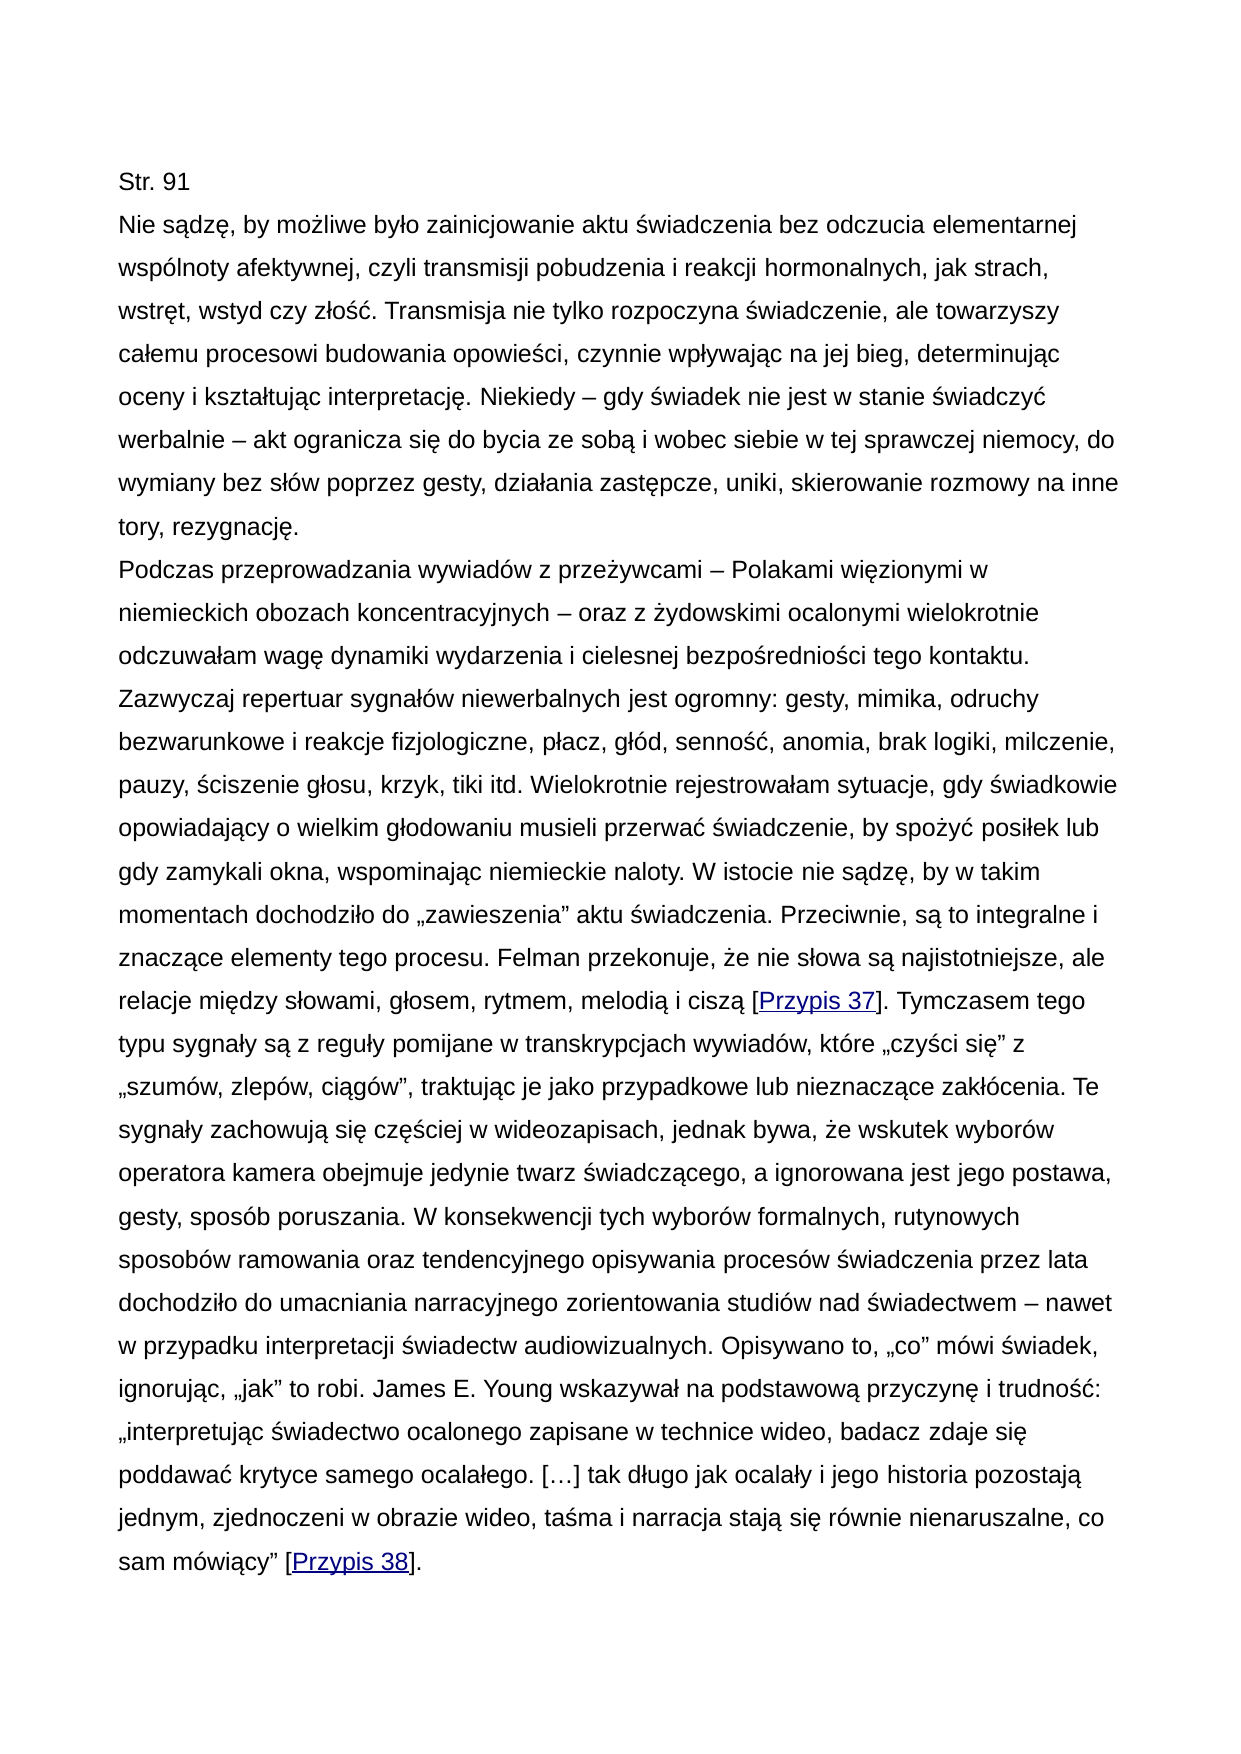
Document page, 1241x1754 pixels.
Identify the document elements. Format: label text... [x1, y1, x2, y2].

text Nie sądzę, by możliwe było zainicjowanie aktu świadczenia bez odczucia elementarnej wspólnoty afektywnej, czyli transmisji pobudzenia i reakcji hormonalnych, jak strach, wstręt, wstyd czy złość. Transmisja nie tylko rozpoczyna świadczenie, ale towarzyszy całemu procesowi budowania opowieści, czynnie wpływając na jej bieg, determinując oceny i kształtując interpretację. Niekiedy – gdy świadek nie jest w stanie świadczyć werbalnie – akt ogranicza się do bycia ze sobą i wobec siebie w tej sprawczej niemocy, do wymiany bez słów poprzez gesty, działania zastępcze, uniki, skierowanie rozmowy na inne tory, rezygnację. [118, 210, 1122, 540]
text Podczas przeprowadzania wywiadów z przeżywcami – Polakami więzionymi w niemieckich obozach koncentracyjnych – oraz z żydowskimi ocalonymi wielokrotnie odczuwałam wagę dynamiki wydarzenia i cielesnej bezpośredniości tego kontaktu. Zazwyczaj repertuar sygnałów niewerbalnych jest ogromny: gesty, mimika, odruchy bezwarunkowe i reakcje fizjologiczne, płacz, głód, senność, anomia, brak logiki, milczenie, pauzy, ściszenie głosu, krzyk, tiki itd. Wielokrotnie rejestrowałam sytuacje, gdy świadkowie opowiadający o wielkim głodowaniu musieli przerwać świadczenie, by spożyć posiłek lub gdy zamykali okna, wspominając niemieckie naloty. W istocie nie sądzę, by w takim momentach dochodziło do „zawieszenia” aktu świadczenia. Przeciwnie, są to integralne i znaczące elementy tego procesu. Felman przekonuje, że nie słowa są najistotniejsze, ale relacje między słowami, głosem, rytmem, melodią i ciszą [Przypis 37]. Tymczasem tego typu sygnały są z reguły pomijane w transkrypcjach wywiadów, które „czyści się” z „szumów, zlepów, ciągów”, traktując je jako przypadkowe lub nieznaczące zakłócenia. Te sygnały zachowują się częściej w wideozapisach, jednak bywa, że wskutek wyborów operatora kamera obejmuje jedynie twarz świadczącego, a ignorowana jest jego postawa, gesty, sposób poruszania. W konsekwencji tych wyborów formalnych, rutynowych sposobów ramowania oraz tendencyjnego opisywania procesów świadczenia przez lata dochodziło do umacniania narracyjnego zorientowania studiów nad świadectwem – nawet w przypadku interpretacji świadectw audiowizualnych. Opisywano to, „co” mówi świadek, ignorując, „jak” to robi. James E. Young wskazywał na podstawową przyczynę i trudność: „interpretując świadectwo ocalonego zapisane w technice wideo, badacz zdaje się poddawać krytyce samego ocalałego. […] tak długo jak ocalały i jego historia pozostają jednym, zjednoczeni w obrazie wideo, taśma i narracja stają się równie nienaruszalne, co sam mówiący” [Przypis 38]. [118, 555, 1122, 1575]
text Str. 91 [118, 167, 1122, 195]
